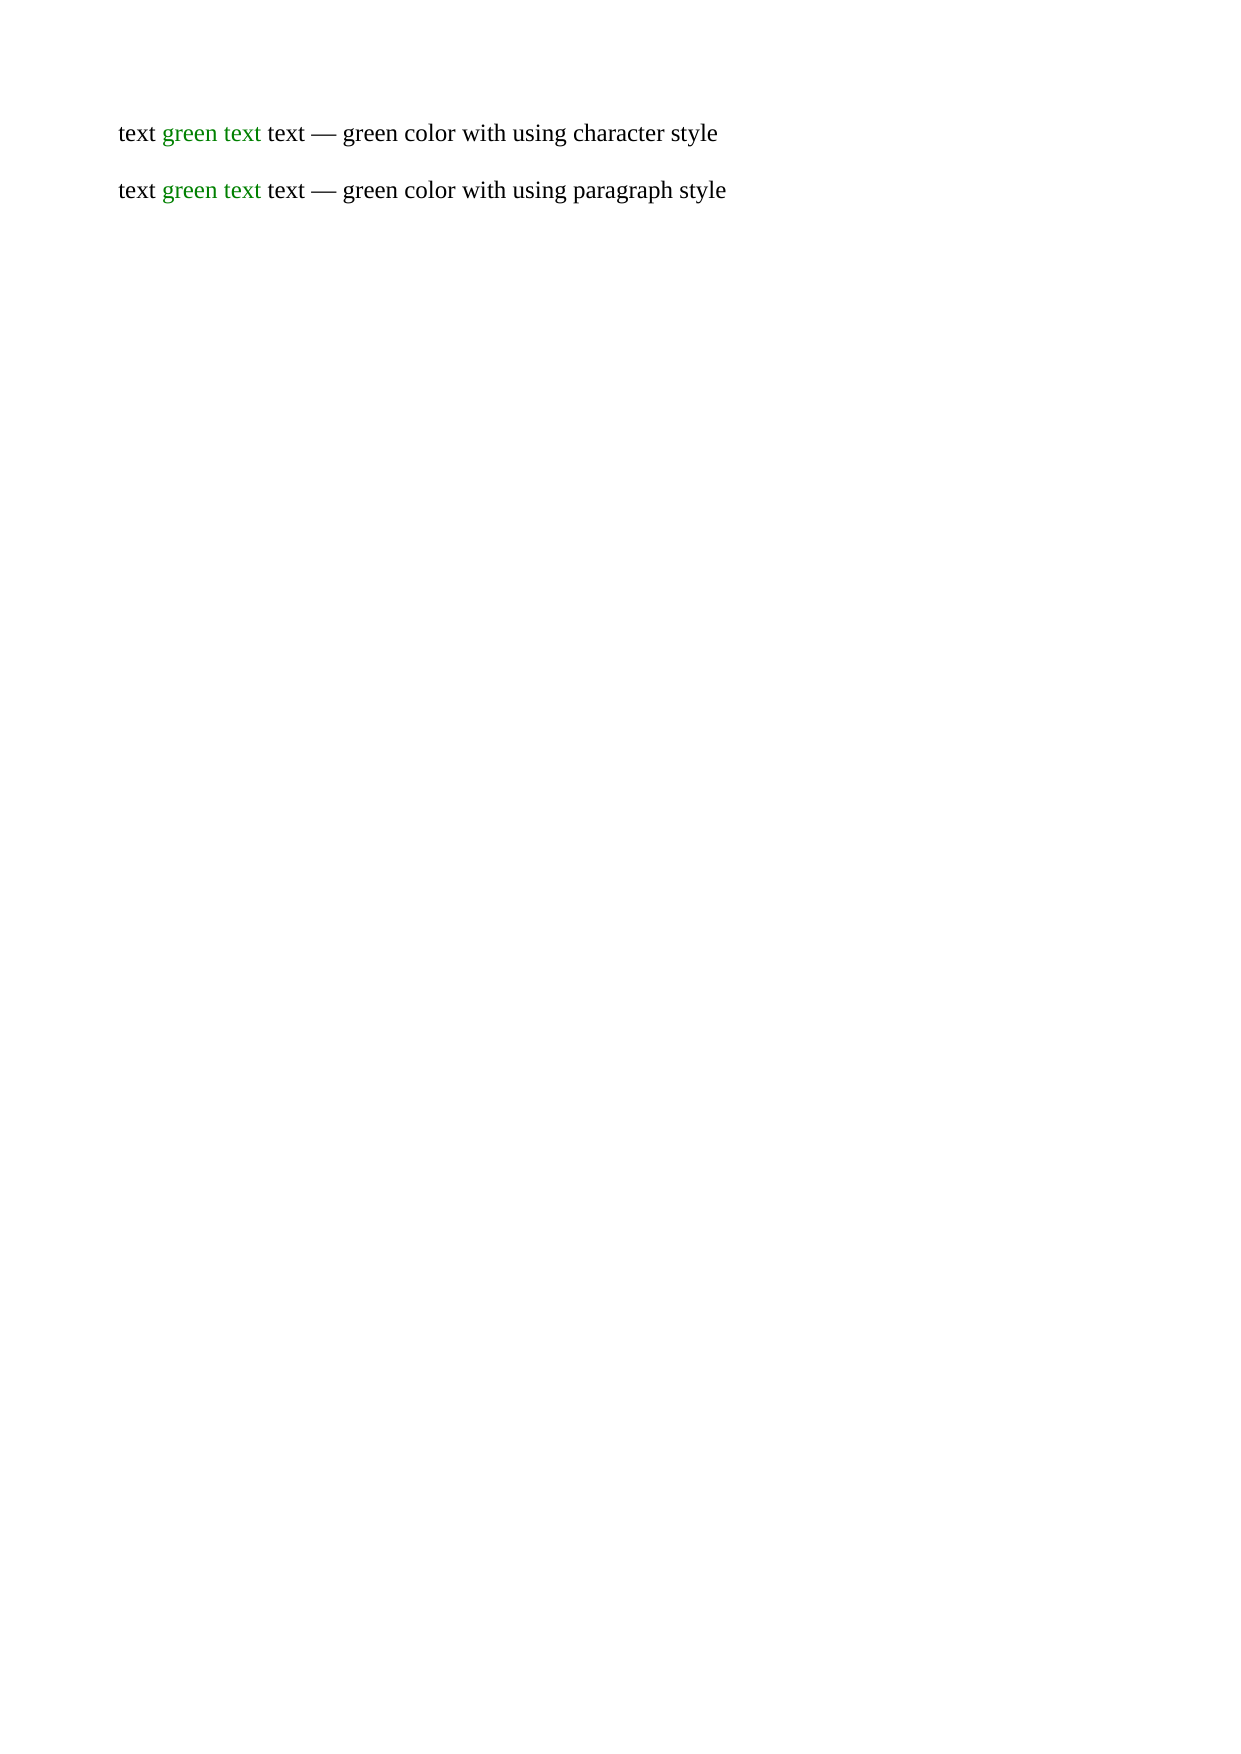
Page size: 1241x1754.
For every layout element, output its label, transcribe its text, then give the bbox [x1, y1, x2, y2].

text text green text text — green color with using character style [118, 118, 1122, 147]
text text green text text — green color with using paragraph style [118, 176, 1122, 204]
